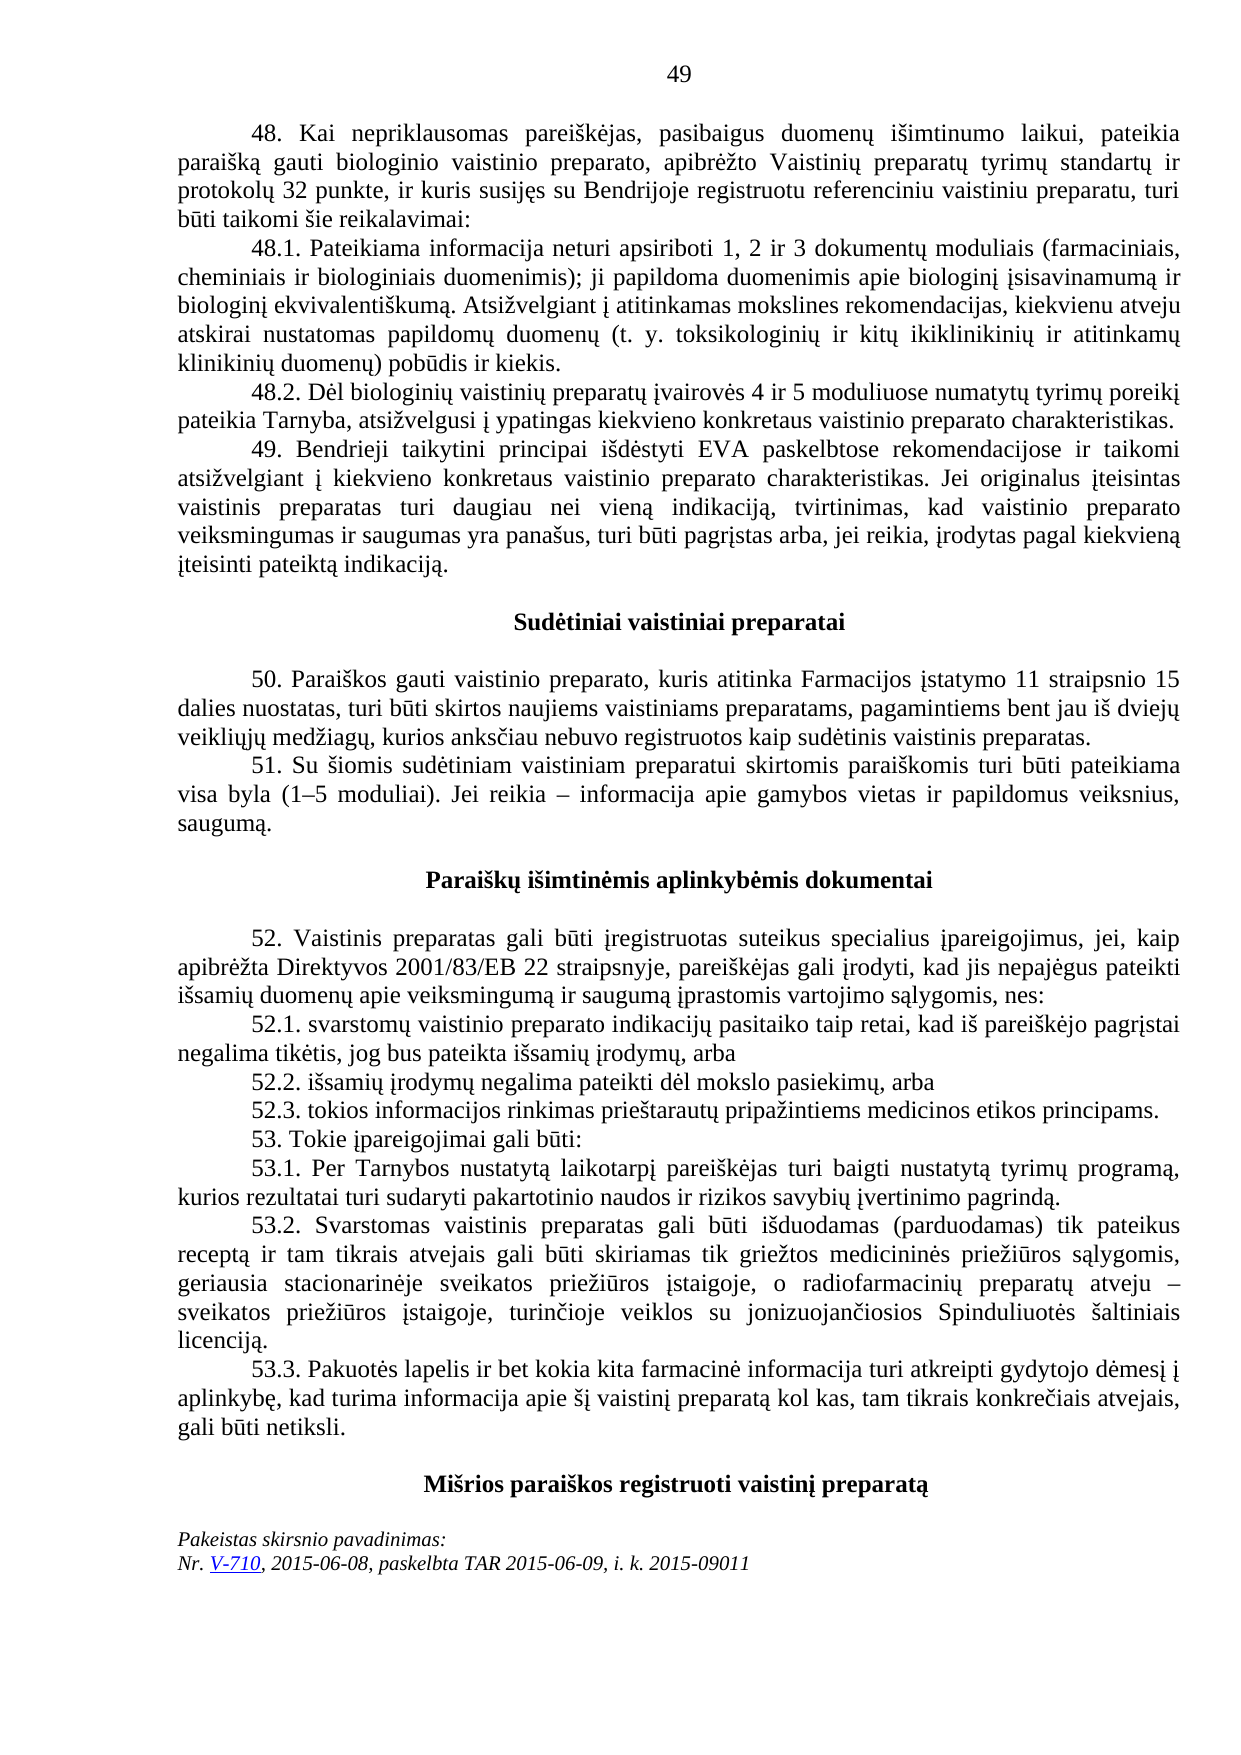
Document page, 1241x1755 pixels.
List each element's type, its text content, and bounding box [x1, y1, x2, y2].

text 52. Vaistinis preparatas gali būti įregistruotas suteikus specialius įpareigojimus, jei, kaip apibrėžta Direktyvos 2001/83/EB 22 straipsnyje, pareiškėjas gali įrodyti, kad jis nepajėgus pateikti išsamių duomenų apie veiksmingumą ir saugumą įprastomis vartojimo sąlygomis, nes: [177, 923, 1181, 1009]
text 53.2. Svarstomas vaistinis preparatas gali būti išduodamas (parduodamas) tik pateikus receptą ir tam tikrais atvejais gali būti skiriamas tik griežtos medicininės priežiūros sąlygomis, geriausia stacionarinėje sveikatos priežiūros įstaigoje, o radiofarmacinių preparatų atveju – sveikatos priežiūros įstaigoje, turinčioje veiklos su jonizuojančiosios Spinduliuotės šaltiniais licenciją. [177, 1211, 1181, 1354]
text 48.1. Pateikiama informacija neturi apsiriboti 1, 2 ir 3 dokumentų moduliais (farmaciniais, cheminiais ir biologiniais duomenimis); ji papildoma duomenimis apie biologinį įsisavinamumą ir biologinį ekvivalentiškumą. Atsižvelgiant į atitinkamas mokslines rekomendacijas, kiekvienu atveju atskirai nustatomas papildomų duomenų (t. y. toksikologinių ir kitų ikiklinikinių ir atitinkamų klinikinių duomenų) pobūdis ir kiekis. [177, 233, 1181, 377]
text 49. Bendrieji taikytini principai išdėstyti EVA paskelbtose rekomendacijose ir taikomi atsižvelgiant į kiekvieno konkretaus vaistinio preparato charakteristikas. Jei originalus įteisintas vaistinis preparatas turi daugiau nei vieną indikaciją, tvirtinimas, kad vaistinio preparato veiksmingumas ir saugumas yra panašus, turi būti pagrįstas arba, jei reikia, įrodytas pagal kiekvieną įteisinti pateiktą indikaciją. [177, 434, 1181, 578]
text 53. Tokie įpareigojimai gali būti: [177, 1124, 1181, 1153]
text 52.3. tokios informacijos rinkimas prieštarautų pripažintiems medicinos etikos principams. [177, 1096, 1181, 1124]
text Mišrios paraiškos registruoti vaistinį preparatą [177, 1469, 1181, 1498]
text 51. Su šiomis sudėtiniam vaistiniam preparatui skirtomis paraiškomis turi būti pateikiama visa byla (1–5 moduliai). Jei reikia – informacija apie gamybos vietas ir papildomus veiksnius, saugumą. [177, 751, 1181, 837]
text 52.2. išsamių įrodymų negalima pateikti dėl mokslo pasiekimų, arba [177, 1067, 1181, 1096]
text 50. Paraiškos gauti vaistinio preparato, kuris atitinka Farmacijos įstatymo 11 straipsnio 15 dalies nuostatas, turi būti skirtos naujiems vaistiniams preparatams, pagamintiems bent jau iš dviejų veikliųjų medžiagų, kurios anksčiau nebuvo registruotos kaip sudėtinis vaistinis preparatas. [177, 664, 1181, 751]
text Pakeistas skirsnio pavadinimas: [177, 1527, 1181, 1551]
text 48. Kai nepriklausomas pareiškėjas, pasibaigus duomenų išimtinumo laikui, pateikia paraišką gauti biologinio vaistinio preparato, apibrėžto Vaistinių preparatų tyrimų standartų ir protokolų 32 punkte, ir kuris susijęs su Bendrijoje registruotu referenciniu vaistiniu preparatu, turi būti taikomi šie reikalavimai: [177, 118, 1181, 233]
text Paraiškų išimtinėmis aplinkybėmis dokumentai [177, 866, 1181, 894]
text Sudėtiniai vaistiniai preparatai [177, 607, 1181, 636]
text Nr. V-710, 2015-06-08, paskelbta TAR 2015-06-09, i. k. 2015-09011 [177, 1551, 1181, 1575]
text 53.3. Pakuotės lapelis ir bet kokia kita farmacinė informacija turi atkreipti gydytojo dėmesį į aplinkybę, kad turima informacija apie šį vaistinį preparatą kol kas, tam tikrais konkrečiais atvejais, gali būti netiksli. [177, 1354, 1181, 1441]
text 52.1. svarstomų vaistinio preparato indikacijų pasitaiko taip retai, kad iš pareiškėjo pagrįstai negalima tikėtis, jog bus pateikta išsamių įrodymų, arba [177, 1009, 1181, 1067]
text 53.1. Per Tarnybos nustatytą laikotarpį pareiškėjas turi baigti nustatytą tyrimų programą, kurios rezultatai turi sudaryti pakartotinio naudos ir rizikos savybių įvertinimo pagrindą. [177, 1153, 1181, 1211]
text 48.2. Dėl biologinių vaistinių preparatų įvairovės 4 ir 5 moduliuose numatytų tyrimų poreikį pateikia Tarnyba, atsižvelgusi į ypatingas kiekvieno konkretaus vaistinio preparato charakteristikas. [177, 377, 1181, 434]
